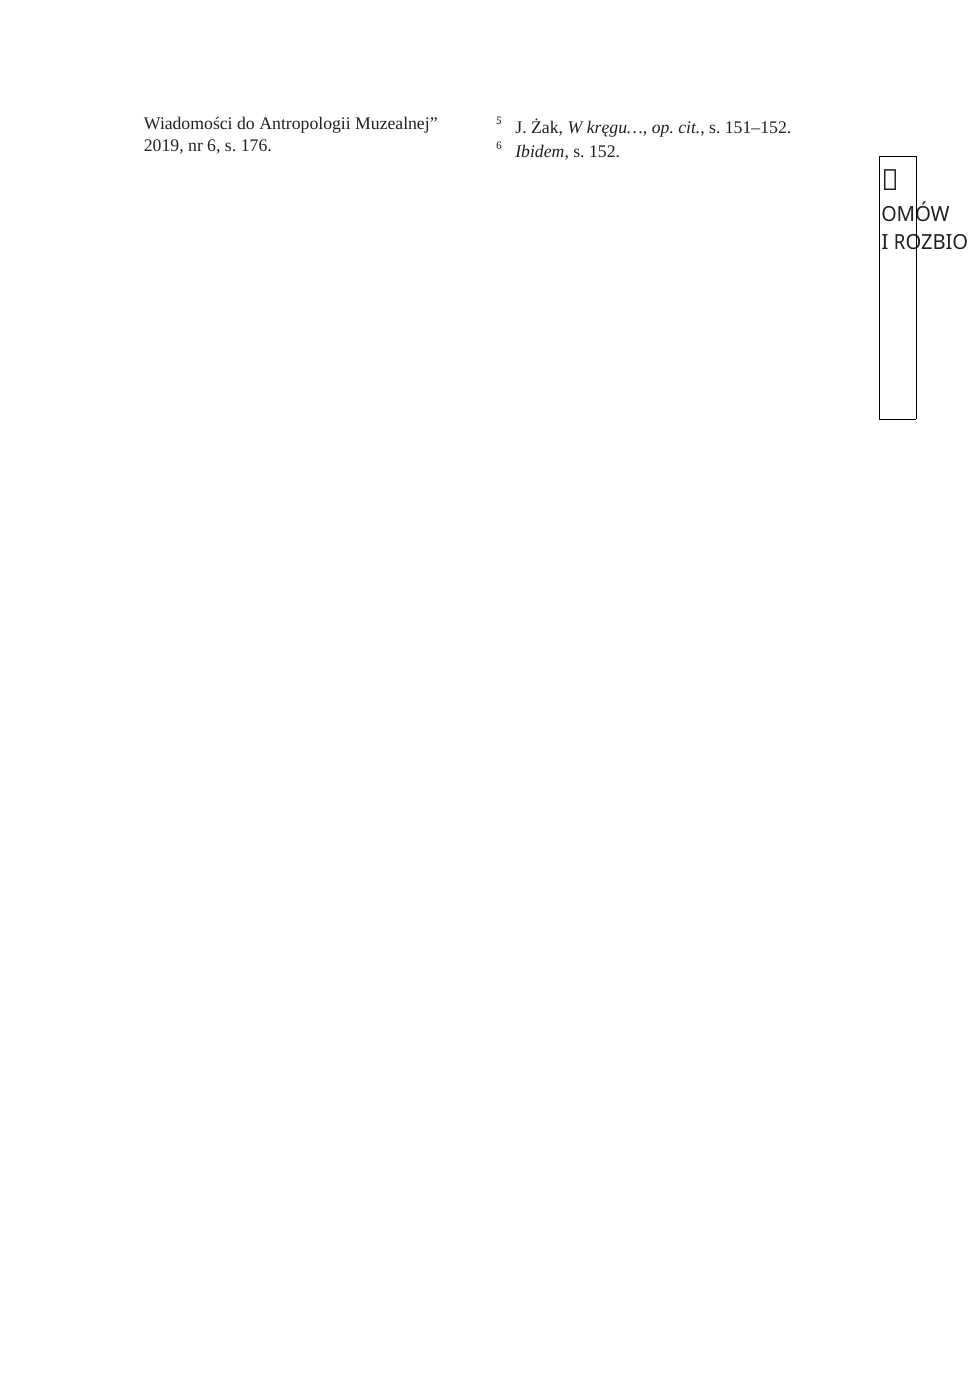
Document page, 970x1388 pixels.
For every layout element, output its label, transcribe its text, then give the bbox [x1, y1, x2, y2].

text 5 J. Żak, W kręgu…, op. cit., s. 151–152. [496, 113, 863, 137]
text  OMÓWIENIA I ROZBIORY [881, 158, 916, 256]
text 6 Ibidem, s. 152. [496, 138, 863, 161]
text Wiadomości do Antropologii Muzealnej” 2019, nr 6, s. 176. [144, 112, 472, 155]
